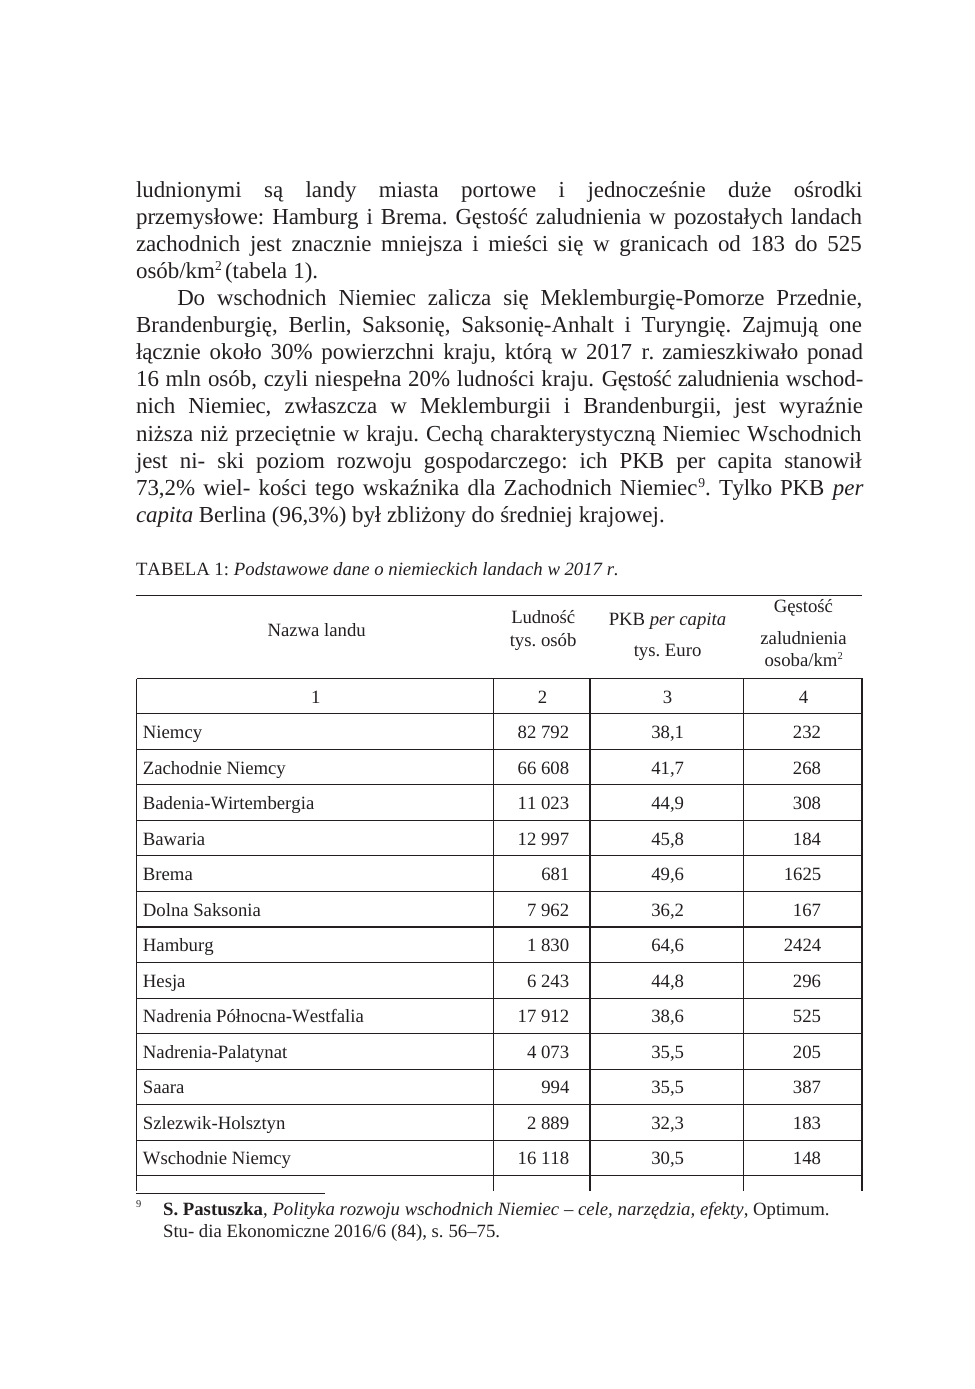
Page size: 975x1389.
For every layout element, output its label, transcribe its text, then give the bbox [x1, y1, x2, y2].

table_cell 35,5 [591, 1034, 744, 1068]
table_cell 16 118 [494, 1141, 591, 1175]
table_cell 167 [744, 892, 863, 926]
table_cell Hesja [137, 963, 494, 997]
table_cell Niemcy [137, 714, 494, 749]
table_cell 184 [744, 821, 863, 855]
table_cell 205 [744, 1034, 863, 1068]
table_cell Brema [137, 856, 494, 891]
table_cell 2 889 [494, 1105, 591, 1139]
table_cell 11 023 [494, 785, 591, 820]
table_cell 17 912 [494, 999, 591, 1033]
table_cell 1625 [744, 856, 863, 891]
table_cell 2424 [744, 928, 863, 962]
table_cell 30,5 [591, 1141, 744, 1175]
table_cell 44,8 [591, 963, 744, 997]
table_cell 82 792 [494, 714, 591, 749]
table_header PKB per capita Gęstość tys. Euro zaludnienia [591, 596, 863, 650]
table_cell 35,5 [591, 1070, 744, 1104]
table_header Nazwa landu Ludność tys. osób [137, 596, 591, 650]
table_cell 268 [744, 750, 863, 784]
table_cell 36,2 [591, 892, 744, 926]
table_cell Nadrenia Północna-Westfalia [137, 999, 494, 1033]
text Do wschodnich Niemiec zalicza się Meklemburgię-Pomorze Przednie, Brandenburgię, Berlin, Saksonię, Saksonię-Anhalt i Turyngię. Zajmują one łącznie około 30% powierzchni kraju, którą w 2017 r. zamieszkiwało ponad 16 mln osób, czyli niespełna 20% ludności kraju. Gęstość zaludnienia wschod- nich Niemiec, zwłaszcza w Meklemburgii i Brandenburgii, jest wyraźnie niższa niż przeciętnie w kraju. Cechą charakterystyczną Niemiec Wschodnich jest ni- ski poziom rozwoju gospodarczego: ich PKB per capita stanowił 73,2% wiel- kości tego wskaźnika dla Zachodnich Niemiec9. Tylko PKB per capita Berlina (96,3%) był zbliżony do średniej krajowej. [136, 284, 863, 527]
table_cell Wschodnie Niemcy [137, 1141, 494, 1175]
table_cell 45,8 [591, 821, 744, 855]
table_cell Badenia-Wirtembergia [137, 785, 494, 820]
table_cell osoba/km2 [744, 650, 863, 678]
table_cell 49,6 [591, 856, 744, 891]
table_cell [494, 650, 591, 678]
table_cell 4 073 [494, 1034, 591, 1068]
text 9 S. Pastuszka, Polityka rozwoju wschodnich Niemiec – cele, narzędzia, efekty, Optimum. Stu- dia Ekonomiczne 2016/6 (84), s. 56–75. [136, 1191, 863, 1242]
table_cell 387 [744, 1070, 863, 1104]
table_cell [137, 650, 494, 678]
table_cell Zachodnie Niemcy [137, 750, 494, 784]
table_cell 525 [744, 999, 863, 1033]
table_cell 1 830 [494, 928, 591, 962]
table_cell 64,6 [591, 928, 744, 962]
table_cell 308 [744, 785, 863, 820]
table_cell Szlezwik-Holsztyn [137, 1105, 494, 1139]
table_cell 12 997 [494, 821, 591, 855]
table_cell 3 [591, 679, 744, 713]
table_cell 6 243 [494, 963, 591, 997]
table_cell 2 [494, 679, 591, 713]
table_cell 4 [744, 679, 863, 713]
table_cell 994 [494, 1070, 591, 1104]
table_cell 1 [137, 679, 494, 713]
table_cell 232 [744, 714, 863, 749]
table_cell 44,9 [591, 785, 744, 820]
table_cell Saara [137, 1070, 494, 1104]
text TABELA 1: Podstawowe dane o niemieckich landach w 2017 r. [136, 558, 875, 579]
table_cell 38,1 [591, 714, 744, 749]
text ludnionymi są landy miasta portowe i jednocześnie duże ośrodki przemysłowe: Hamburg i Brema. Gęstość zaludnienia w pozostałych landach zachodnich jest znacznie mniejsza i mieści się w granicach od 183 do 525 osób/km2 (tabela 1). [136, 176, 863, 283]
table_cell 296 [744, 963, 863, 997]
table_cell 38,6 [591, 999, 744, 1033]
table_cell 183 [744, 1105, 863, 1139]
table_cell Dolna Saksonia [137, 892, 494, 926]
table_cell 66 608 [494, 750, 591, 784]
table_cell 148 [744, 1141, 863, 1175]
table_cell 7 962 [494, 892, 591, 926]
table_cell Bawaria [137, 821, 494, 855]
table_cell 32,3 [591, 1105, 744, 1139]
table_cell Nadrenia-Palatynat [137, 1034, 494, 1068]
table_cell 681 [494, 856, 591, 891]
table_cell [591, 650, 744, 678]
table_cell 41,7 [591, 750, 744, 784]
table_cell Hamburg [137, 928, 494, 962]
